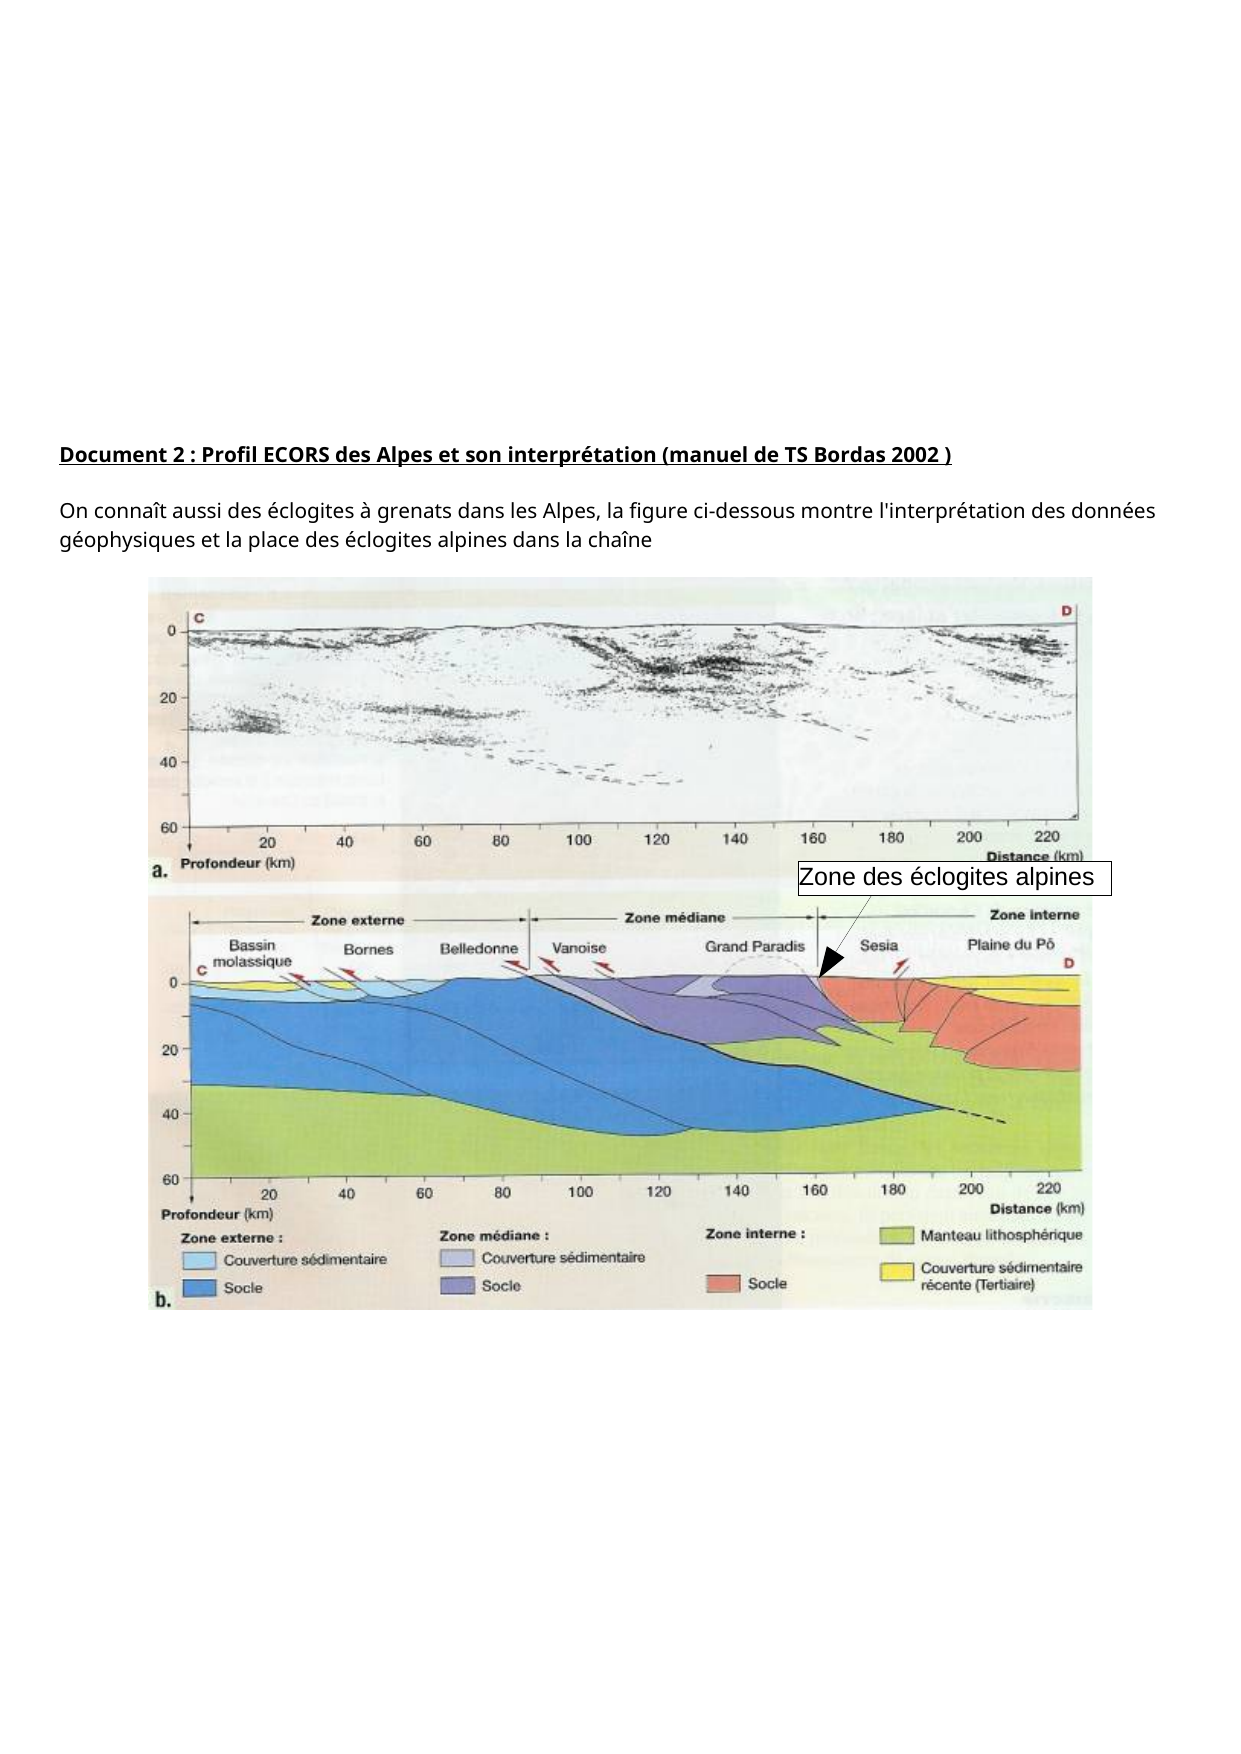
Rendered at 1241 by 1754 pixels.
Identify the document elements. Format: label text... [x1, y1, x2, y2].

picture [148, 577, 1093, 1310]
text Document 2 : Profil ECORS des Alpes et son interprétation (manuel de TS Bordas 2002 ) [59, 440, 1181, 468]
text On connaît aussi des éclogites à grenats dans les Alpes, la figure ci-dessous montre l'interprétation des données géophysiques et la place des éclogites alpines dans la chaîne [59, 497, 1181, 553]
